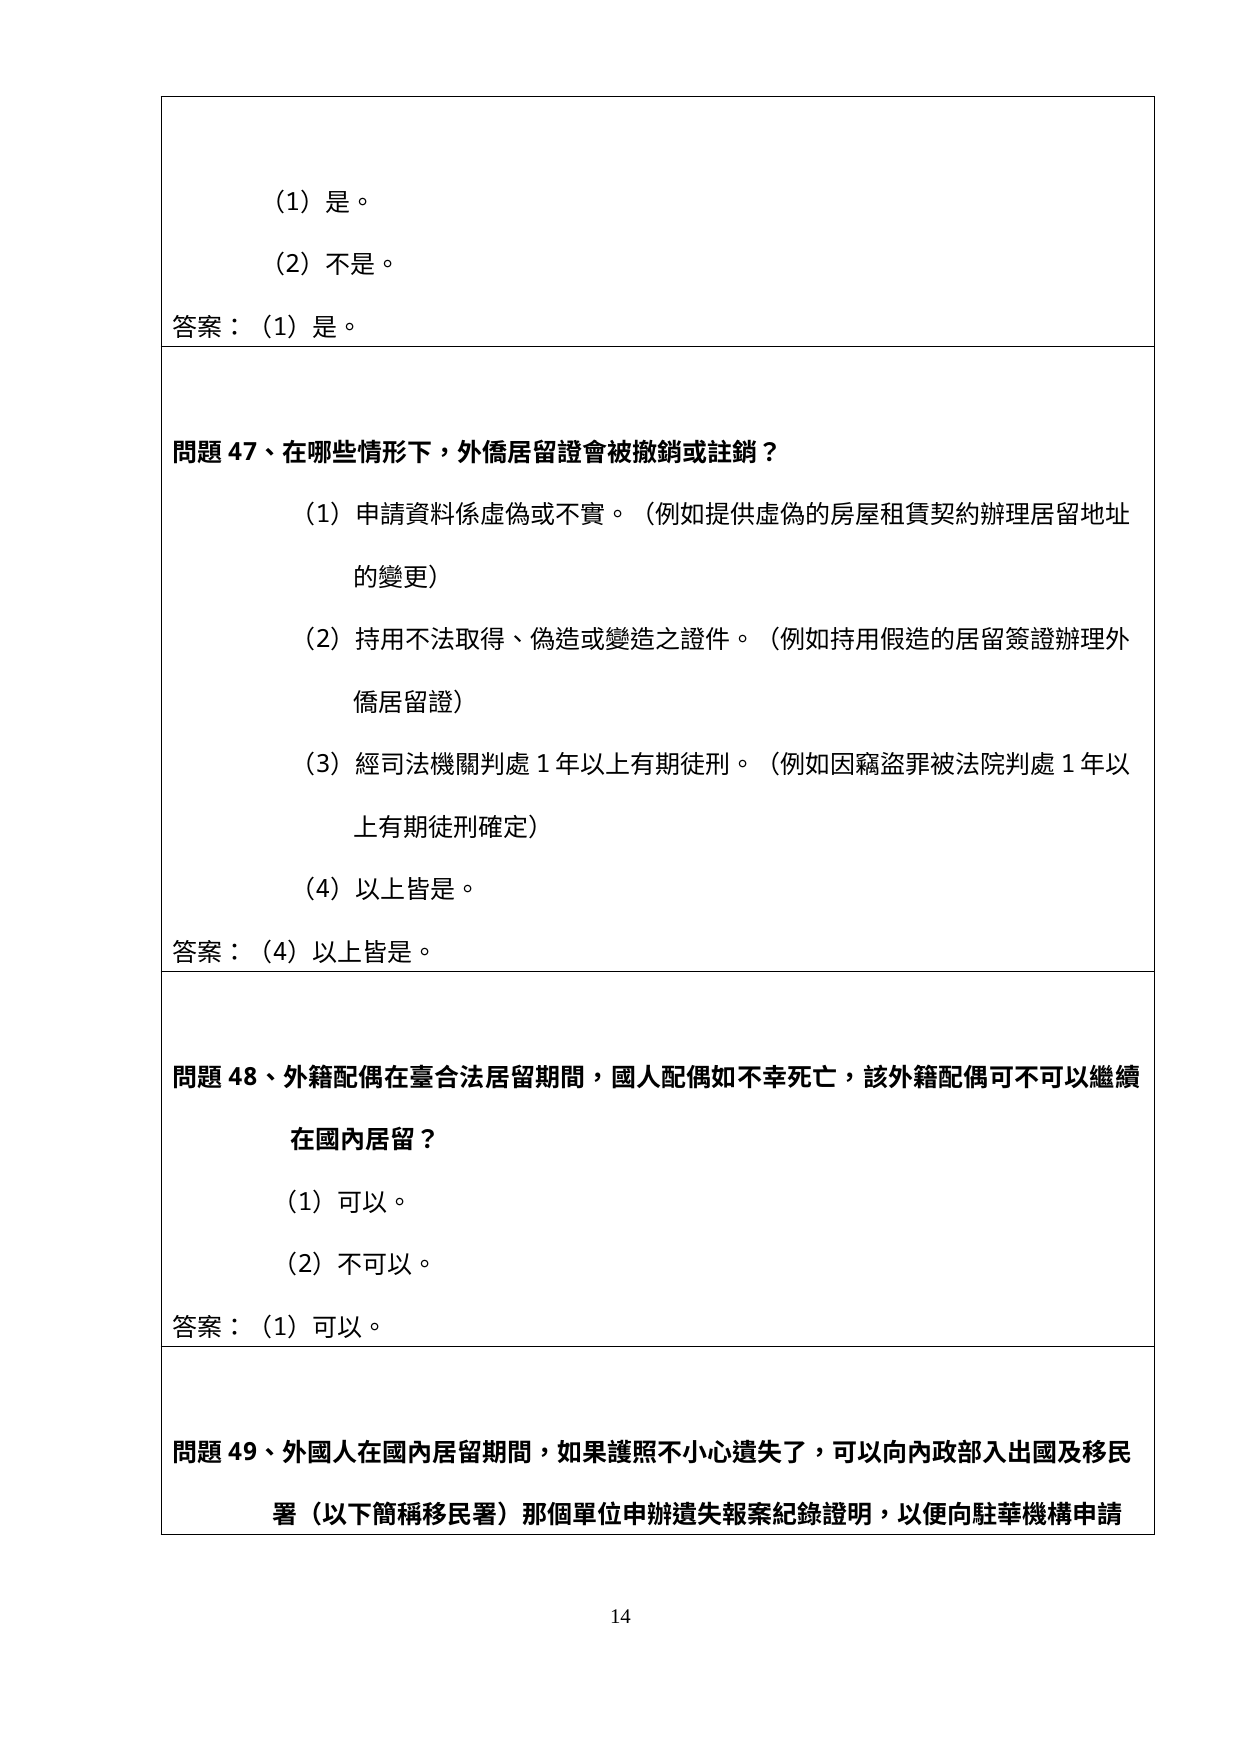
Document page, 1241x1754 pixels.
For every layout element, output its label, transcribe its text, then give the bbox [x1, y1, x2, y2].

table_cell 問題47、在哪些情形下，外僑居留證會被撤銷或註銷？ （1）申請資料係虛偽或不實。（例如提供虛偽的房屋租賃契約辦理居留地址的變更） （2）持用不法取得、偽造或變造之證件。（例如持用假造的居留簽證辦理外僑居留證） （3）經司法機關判處1年以上有期徒刑。（例如因竊盜罪被法院判處1年以上有期徒刑確定） （4）以上皆是。 答案：（4）以上皆是。 [162, 347, 1154, 971]
table_cell 問題49、外國人在國內居留期間，如果護照不小心遺失了，可以向內政部入出國及移民署（以下簡稱移民署）那個單位申辦遺失報案紀錄證明，以便向駐華機構申請 [162, 1347, 1154, 1534]
table_cell [1155, 96, 1240, 346]
table_cell （1）是。 （2）不是。 答案：（1）是。 [162, 97, 1154, 346]
table_cell [1155, 1346, 1240, 1534]
table_cell [1155, 346, 1240, 971]
table_cell 問題48、外籍配偶在臺合法居留期間，國人配偶如不幸死亡，該外籍配偶可不可以繼續在國內居留？ （1）可以。 （2）不可以。 答案：（1）可以。 [162, 972, 1154, 1346]
table_cell [1155, 971, 1240, 1346]
